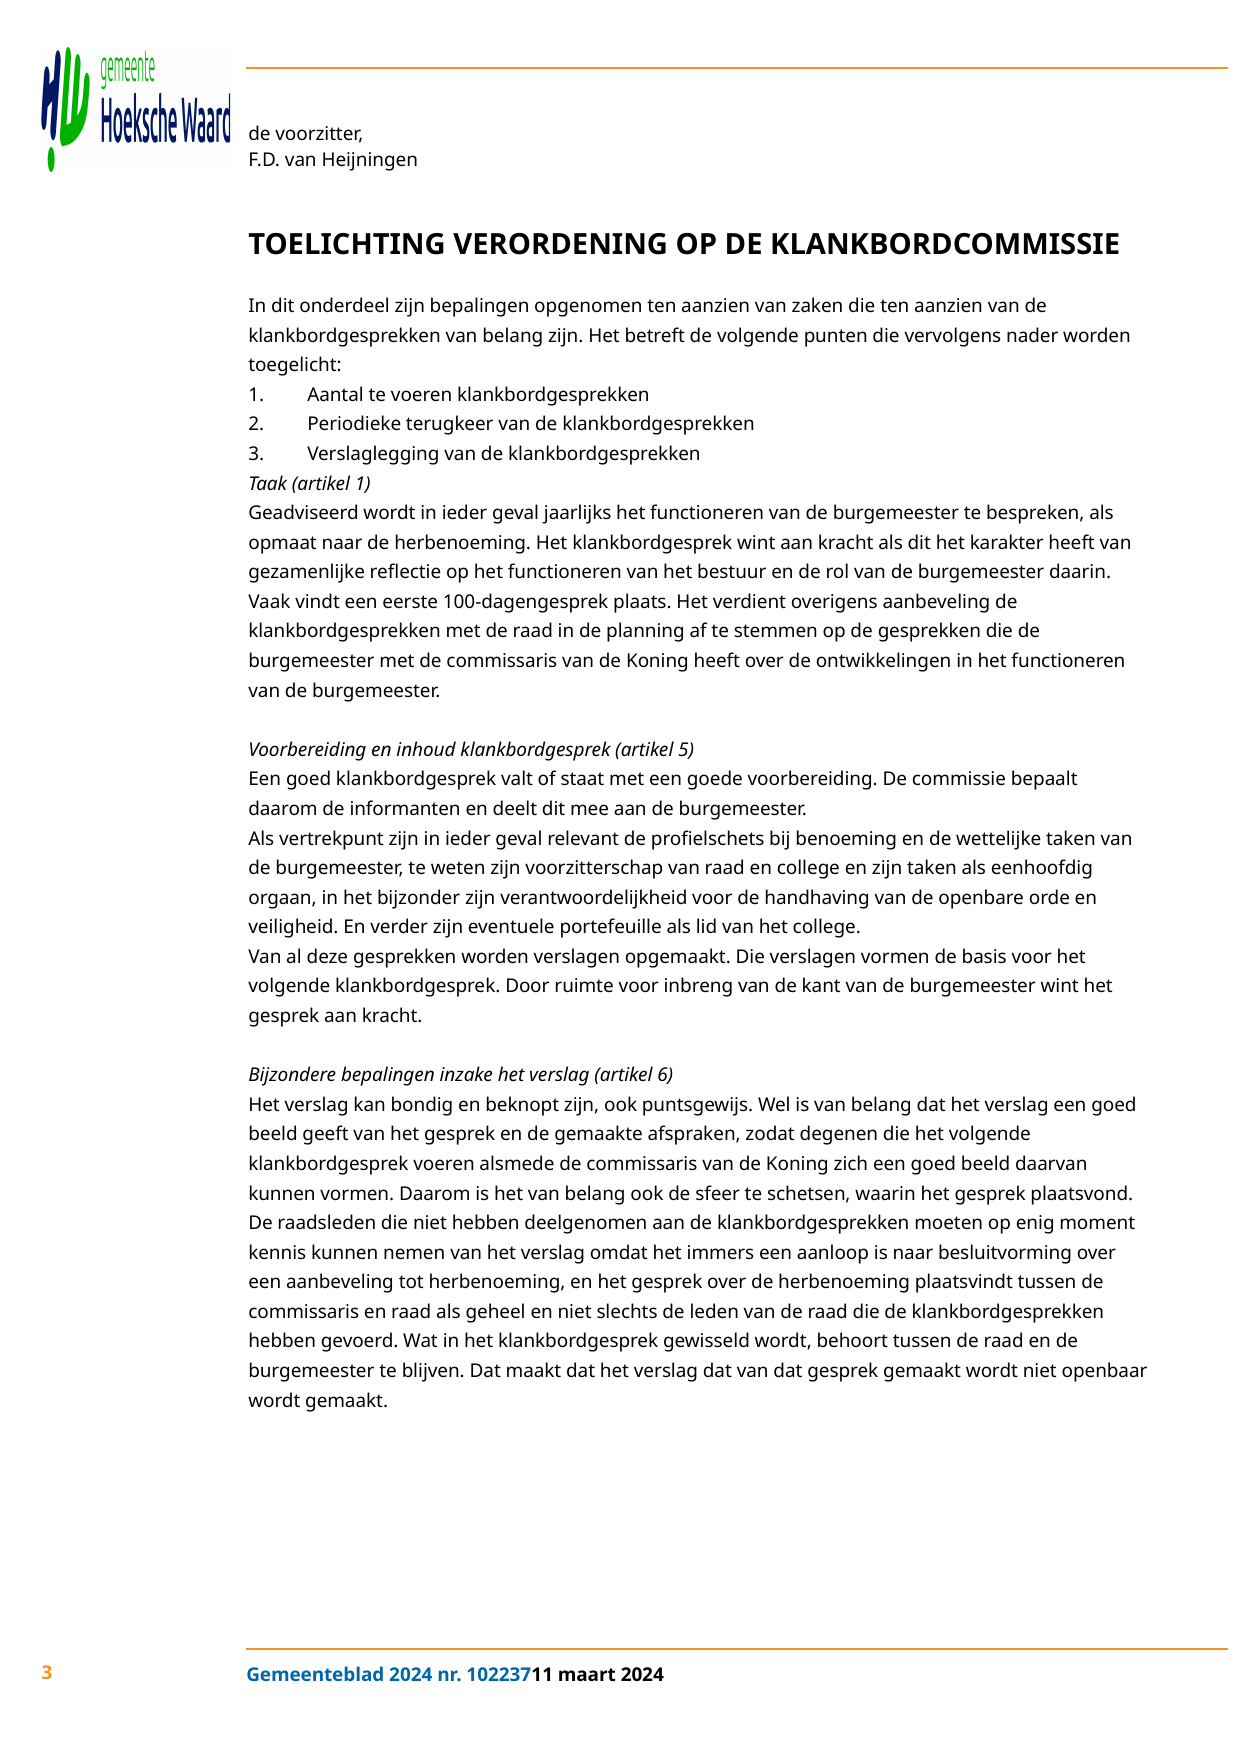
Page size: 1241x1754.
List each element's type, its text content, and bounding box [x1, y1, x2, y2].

text Taak (artikel 1) [248, 470, 1152, 496]
text Een goed klankbordgesprek valt of staat met een goede voorbereiding. De commissie bepaalt daarom de informanten en deelt dit mee aan de burgemeester. [248, 766, 1152, 821]
picture [41, 47, 231, 172]
text In dit onderdeel zijn bepalingen opgenomen ten aanzien van zaken die ten aanzien van de klankbordgesprekken van belang zijn. Het betreft de volgende punten die vervolgens nader worden toegelicht: [248, 292, 1152, 377]
text Geadviseerd wordt in ieder geval jaarlijks het functioneren van de burgemeester te bespreken, als opmaat naar de herbenoeming. Het klankbordgesprek wint aan kracht als dit het karakter heeft van gezamenlijke reflectie op het functioneren van het bestuur en de rol van de burgemeester daarin. Vaak vindt een eerste 100-dagengesprek plaats. Het verdient overigens aanbeveling de klankbordgesprekken met de raad in de planning af te stemmen op de gesprekken die de burgemeester met de commissaris van de Koning heeft over de ontwikkelingen in het functioneren van de burgemeester. [248, 499, 1152, 703]
text Het verslag kan bondig en beknopt zijn, ook puntsgewijs. Wel is van belang dat het verslag een goed beeld geeft van het gesprek en de gemaakte afspraken, zodat degenen die het volgende klankbordgesprek voeren alsmede de commissaris van de Koning zich een goed beeld daarvan kunnen vormen. Daarom is het van belang ook de sfeer te schetsen, waarin het gesprek plaatsvond. De raadsleden die niet hebben deelgenomen aan de klankbordgesprekken moeten op enig moment kennis kunnen nemen van het verslag omdat het immers een aanloop is naar besluitvorming over een aanbeveling tot herbenoeming, en het gesprek over de herbenoeming plaatsvindt tussen de commissaris en raad als geheel en niet slechts de leden van de raad die de klankbordgesprekken hebben gevoerd. Wat in het klankbordgesprek gewisseld wordt, behoort tussen de raad en de burgemeester te blijven. Dat maakt dat het verslag dat van dat gesprek gemaakt wordt niet openbaar wordt gemaakt. [248, 1091, 1152, 1413]
text de voorzitter, [248, 121, 1152, 146]
text Van al deze gesprekken worden verslagen opgemaakt. Die verslagen vormen de basis voor het volgende klankbordgesprek. Door ruimte voor inbreng van de kant van de burgemeester wint het gesprek aan kracht. [248, 943, 1152, 1028]
text F.D. van Heijningen [248, 146, 1152, 172]
text TOELICHTING VERORDENING OP DE KLANKBORDCOMMISSIE [248, 223, 1152, 263]
text Als vertrekpunt zijn in ieder geval relevant de profielschets bij benoeming en de wettelijke taken van de burgemeester, te weten zijn voorzitterschap van raad en college en zijn taken als eenhoofdig orgaan, in het bijzonder zijn verantwoordelijkheid voor de handhaving van de openbare orde en veiligheid. En verder zijn eventuele portefeuille als lid van het college. [248, 825, 1152, 939]
text Voorbereiding en inhoud klankbordgesprek (artikel 5) [248, 736, 1152, 762]
list Periodieke terugkeer van de klankbordgesprekken [248, 411, 1152, 436]
list Aantal te voeren klankbordgesprekken [248, 381, 1152, 407]
text Bijzondere bepalingen inzake het verslag (artikel 6) [248, 1061, 1152, 1087]
list Verslaglegging van de klankbordgesprekken [248, 440, 1152, 466]
